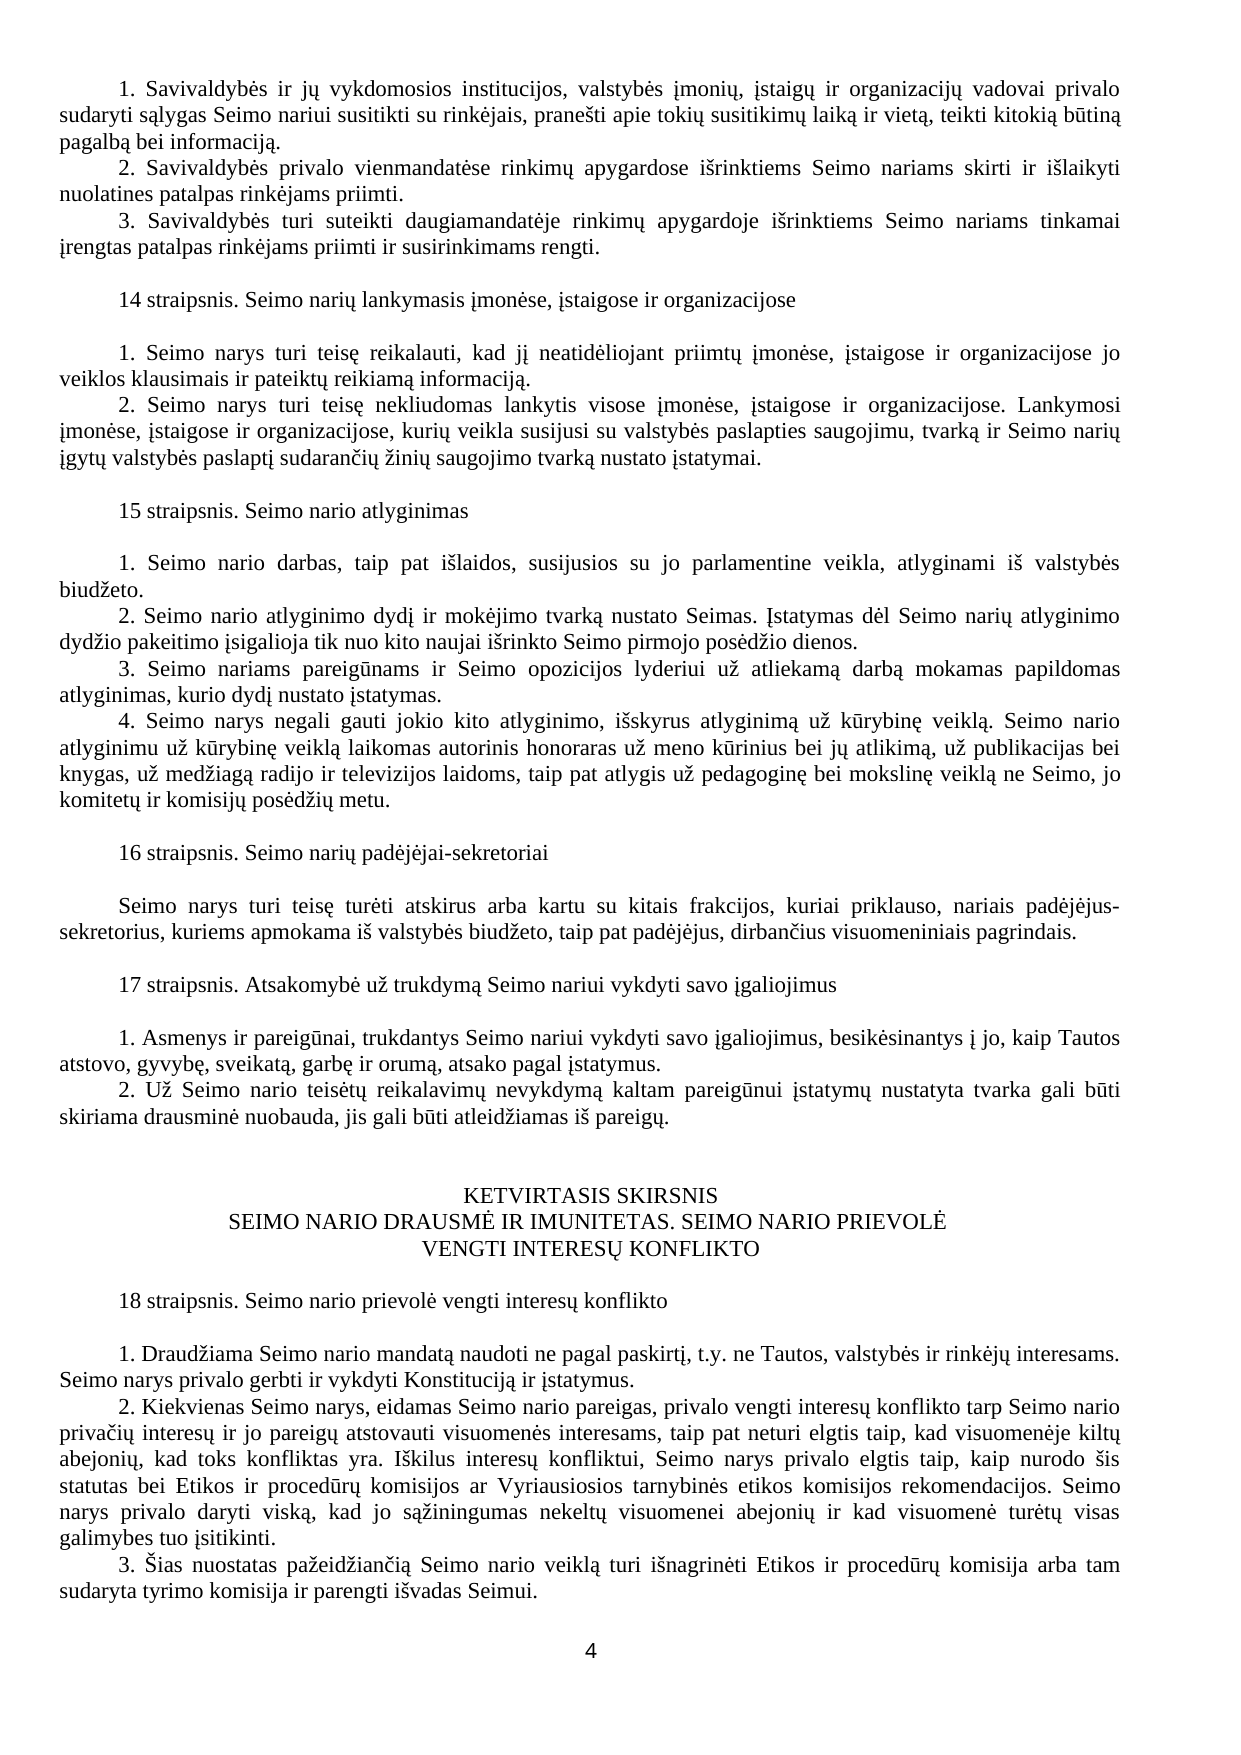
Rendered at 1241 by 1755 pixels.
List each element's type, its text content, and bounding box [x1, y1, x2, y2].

text 1. Seimo narys turi teisę reikalauti, kad jį neatidėliojant priimtų įmonėse, įstaigose ir organizacijose jo veiklos klausimais ir pateiktų reikiamą informaciją. [59, 338, 1122, 391]
text 15 straipsnis. Seimo nario atlyginimas [59, 497, 1122, 523]
text 1. Asmenys ir pareigūnai, trukdantys Seimo nariui vykdyti savo įgaliojimus, besikėsinantys į jo, kaip Tautos atstovo, gyvybę, sveikatą, garbę ir orumą, atsako pagal įstatymus. [59, 1024, 1122, 1076]
text 17 straipsnis. Atsakomybė už trukdymą Seimo nariui vykdyti savo įgaliojimus [59, 971, 1122, 997]
text 3. Savivaldybės turi suteikti daugiamandatėje rinkimų apygardoje išrinktiems Seimo nariams tinkamai įrengtas patalpas rinkėjams priimti ir susirinkimams rengti. [59, 207, 1122, 259]
text 16 straipsnis. Seimo narių padėjėjai-sekretoriai [59, 839, 1122, 866]
text 3. Šias nuostatas pažeidžiančią Seimo nario veiklą turi išnagrinėti Etikos ir procedūrų komisija arba tam sudaryta tyrimo komisija ir parengti išvadas Seimui. [59, 1551, 1122, 1603]
text 3. Seimo nariams pareigūnams ir Seimo opozicijos lyderiui už atliekamą darbą mokamas papildomas atlyginimas, kurio dydį nustato įstatymas. [59, 655, 1122, 707]
text 2. Už Seimo nario teisėtų reikalavimų nevykdymą kaltam pareigūnui įstatymų nustatyta tvarka gali būti skiriama drausminė nuobauda, jis gali būti atleidžiamas iš pareigų. [59, 1076, 1122, 1129]
text Seimo narys turi teisę turėti atskirus arba kartu su kitais frakcijos, kuriai priklauso, nariais padėjėjus-sekretorius, kuriems apmokama iš valstybės biudžeto, taip pat padėjėjus, dirbančius visuomeniniais pagrindais. [59, 892, 1122, 945]
text 1. Seimo nario darbas, taip pat išlaidos, susijusios su jo parlamentine veikla, atlyginami iš valstybės biudžeto. [59, 549, 1122, 602]
text 4. Seimo narys negali gauti jokio kito atlyginimo, išskyrus atlyginimą už kūrybinę veiklą. Seimo nario atlyginimu už kūrybinę veiklą laikomas autorinis honoraras už meno kūrinius bei jų atlikimą, už publikacijas bei knygas, už medžiagą radijo ir televizijos laidoms, taip pat atlygis už pedagoginę bei mokslinę veiklą ne Seimo, jo komitetų ir komisijų posėdžių metu. [59, 707, 1122, 813]
text 2. Seimo narys turi teisę nekliudomas lankytis visose įmonėse, įstaigose ir organizacijose. Lankymosi įmonėse, įstaigose ir organizacijose, kurių veikla susijusi su valstybės paslapties saugojimu, tvarką ir Seimo narių įgytų valstybės paslaptį sudarančių žinių saugojimo tvarką nustato įstatymai. [59, 391, 1122, 470]
text 1. Savivaldybės ir jų vykdomosios institucijos, valstybės įmonių, įstaigų ir organizacijų vadovai privalo sudaryti sąlygas Seimo nariui susitikti su rinkėjais, pranešti apie tokių susitikimų laiką ir vietą, teikti kitokią būtiną pagalbą bei informaciją. [59, 75, 1122, 154]
text KETVIRTASIS SKIRSNIS [59, 1182, 1122, 1208]
text 2. Seimo nario atlyginimo dydį ir mokėjimo tvarką nustato Seimas. Įstatymas dėl Seimo narių atlyginimo dydžio pakeitimo įsigalioja tik nuo kito naujai išrinkto Seimo pirmojo posėdžio dienos. [59, 602, 1122, 655]
text 2. Kiekvienas Seimo narys, eidamas Seimo nario pareigas, privalo vengti interesų konflikto tarp Seimo nario privačių interesų ir jo pareigų atstovauti visuomenės interesams, taip pat neturi elgtis taip, kad visuomenėje kiltų abejonių, kad toks konfliktas yra. Iškilus interesų konfliktui, Seimo narys privalo elgtis taip, kaip nurodo šis statutas bei Etikos ir procedūrų komisijos ar Vyriausiosios tarnybinės etikos komisijos rekomendacijos. Seimo narys privalo daryti viską, kad jo sąžiningumas nekeltų visuomenei abejonių ir kad visuomenė turėtų visas galimybes tuo įsitikinti. [59, 1393, 1122, 1551]
text 1. Draudžiama Seimo nario mandatą naudoti ne pagal paskirtį, t.y. ne Tautos, valstybės ir rinkėjų interesams. Seimo narys privalo gerbti ir vykdyti Konstituciją ir įstatymus. [59, 1340, 1122, 1393]
text VENGTI INTERESŲ KONFLIKTO [59, 1234, 1122, 1261]
text 18 straipsnis. Seimo nario prievolė vengti interesų konflikto [59, 1287, 1122, 1314]
text 2. Savivaldybės privalo vienmandatėse rinkimų apygardose išrinktiems Seimo nariams skirti ir išlaikyti nuolatines patalpas rinkėjams priimti. [59, 154, 1122, 207]
text SEIMO NARIO DRAUSMĖ IR IMUNITETAS. SEIMO NARIO PRIEVOLĖ [59, 1208, 1122, 1234]
text 14 straipsnis. Seimo narių lankymasis įmonėse, įstaigose ir organizacijose [59, 286, 1122, 312]
